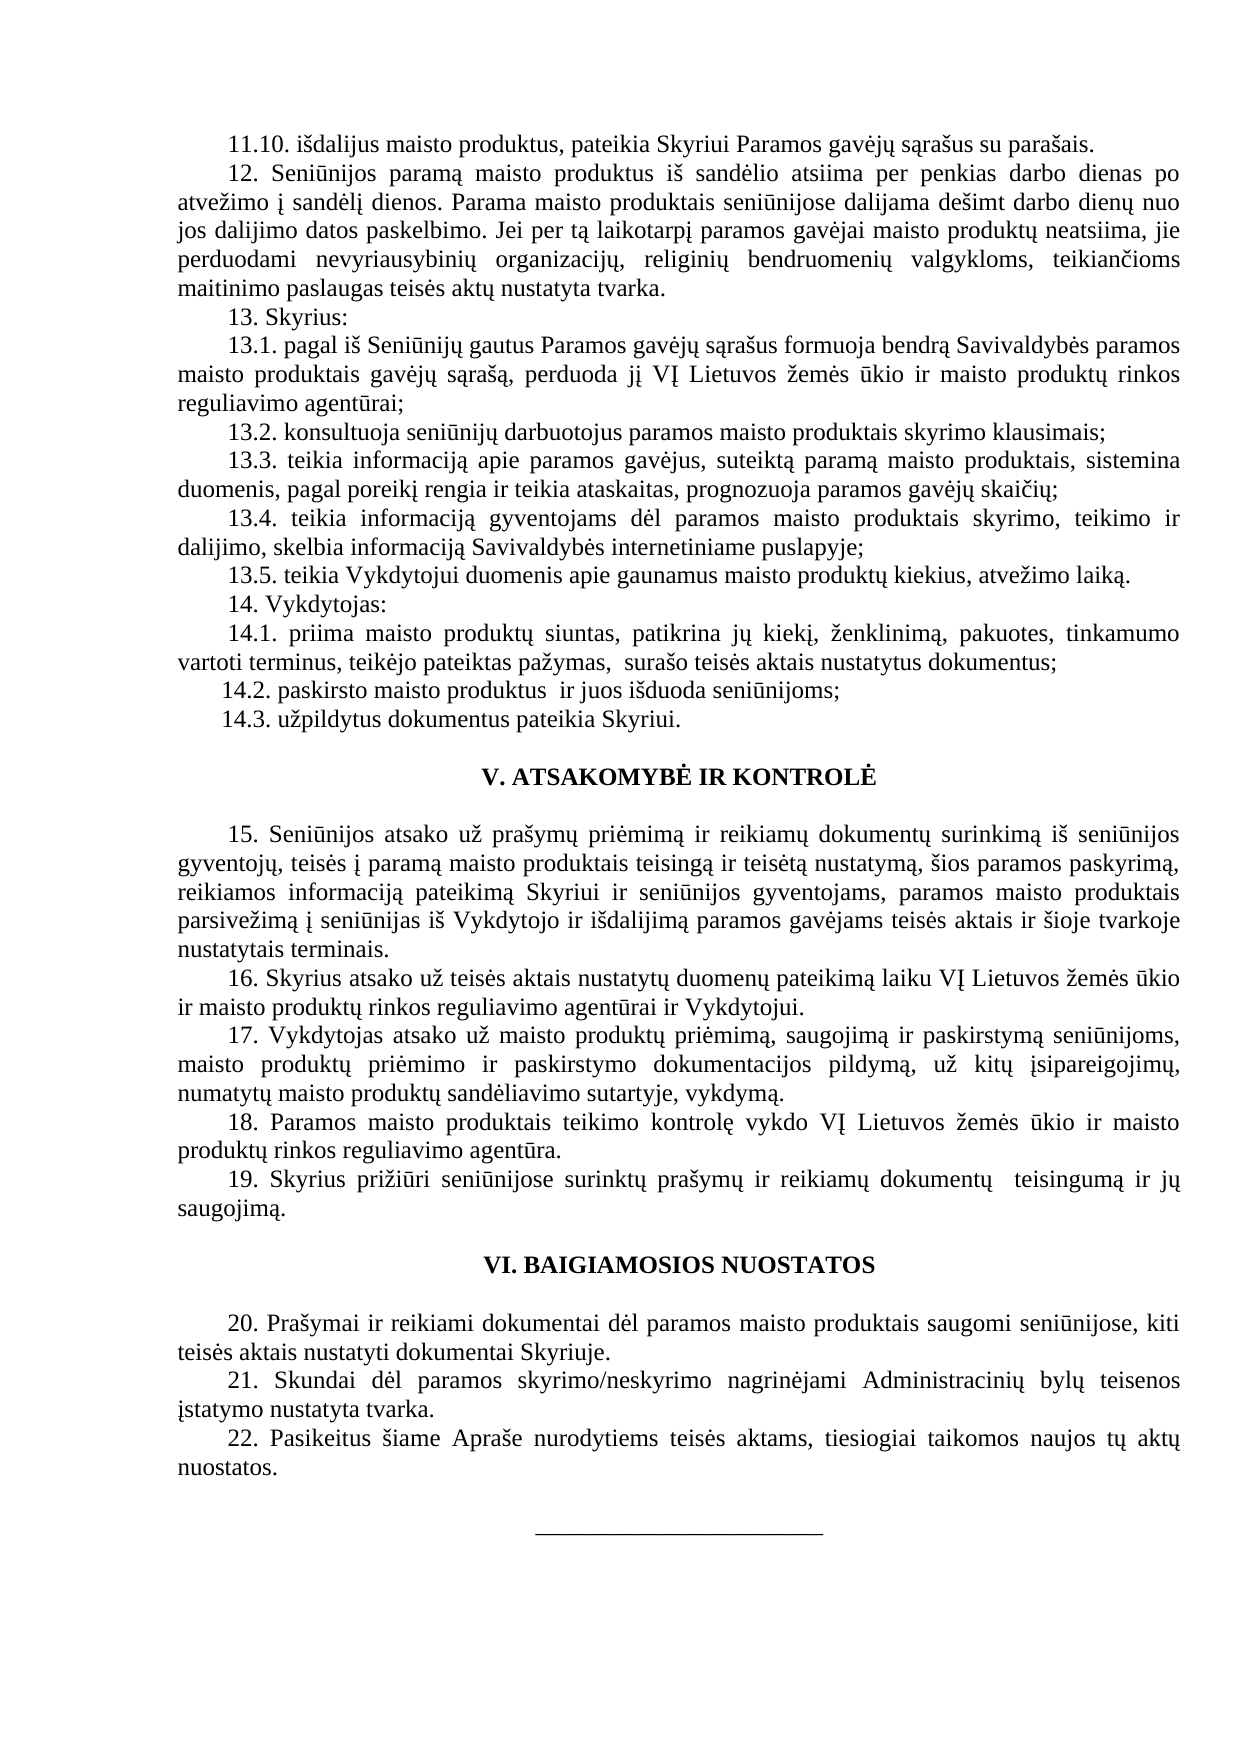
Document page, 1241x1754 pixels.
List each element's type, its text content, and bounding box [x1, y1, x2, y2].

text 19. Skyrius prižiūri seniūnijose surinktų prašymų ir reikiamų dokumentų teisingumą ir jų saugojimą. [177, 1164, 1181, 1222]
text 21. Skundai dėl paramos skyrimo/neskyrimo nagrinėjami Administracinių bylų teisenos įstatymo nustatyta tvarka. [177, 1365, 1181, 1423]
text 20. Prašymai ir reikiami dokumentai dėl paramos maisto produktais saugomi seniūnijose, kiti teisės aktais nustatyti dokumentai Skyriuje. [177, 1308, 1181, 1365]
text 13.1. pagal iš Seniūnijų gautus Paramos gavėjų sąrašus formuoja bendrą Savivaldybės paramos maisto produktais gavėjų sąrašą, perduoda jį VĮ Lietuvos žemės ūkio ir maisto produktų rinkos reguliavimo agentūrai; [177, 330, 1181, 417]
text 22. Pasikeitus šiame Apraše nurodytiems teisės aktams, tiesiogiai taikomos naujos tų aktų nuostatos. [177, 1423, 1181, 1480]
text 14.3. užpildytus dokumentus pateikia Skyriui. [177, 704, 1181, 733]
text _______________________ [177, 1509, 1181, 1538]
text 14.1. priima maisto produktų siuntas, patikrina jų kiekį, ženklinimą, pakuotes, tinkamumo vartoti terminus, teikėjo pateiktas pažymas, surašo teisės aktais nustatytus dokumentus; [177, 618, 1181, 675]
text 12. Seniūnijos paramą maisto produktus iš sandėlio atsiima per penkias darbo dienas po atvežimo į sandėlį dienos. Parama maisto produktais seniūnijose dalijama dešimt darbo dienų nuo jos dalijimo datos paskelbimo. Jei per tą laikotarpį paramos gavėjai maisto produktų neatsiima, jie perduodami nevyriausybinių organizacijų, religinių bendruomenių valgykloms, teikiančioms maitinimo paslaugas teisės aktų nustatyta tvarka. [177, 158, 1181, 302]
text 13.2. konsultuoja seniūnijų darbuotojus paramos maisto produktais skyrimo klausimais; [177, 417, 1181, 445]
text 17. Vykdytojas atsako už maisto produktų priėmimą, saugojimą ir paskirstymą seniūnijoms, maisto produktų priėmimo ir paskirstymo dokumentacijos pildymą, už kitų įsipareigojimų, numatytų maisto produktų sandėliavimo sutartyje, vykdymą. [177, 1020, 1181, 1107]
text 13. Skyrius: [177, 302, 1181, 330]
text 14. Vykdytojas: [177, 589, 1181, 618]
text 15. Seniūnijos atsako už prašymų priėmimą ir reikiamų dokumentų surinkimą iš seniūnijos gyventojų, teisės į paramą maisto produktais teisingą ir teisėtą nustatymą, šios paramos paskyrimą, reikiamos informaciją pateikimą Skyriui ir seniūnijos gyventojams, paramos maisto produktais parsivežimą į seniūnijas iš Vykdytojo ir išdalijimą paramos gavėjams teisės aktais ir šioje tvarkoje nustatytais terminais. [177, 819, 1181, 963]
text 14.2. paskirsto maisto produktus ir juos išduoda seniūnijoms; [177, 675, 1181, 704]
text 13.3. teikia informaciją apie paramos gavėjus, suteiktą paramą maisto produktais, sistemina duomenis, pagal poreikį rengia ir teikia ataskaitas, prognozuoja paramos gavėjų skaičių; [177, 445, 1181, 503]
text 16. Skyrius atsako už teisės aktais nustatytų duomenų pateikimą laiku VĮ Lietuvos žemės ūkio ir maisto produktų rinkos reguliavimo agentūrai ir Vykdytojui. [177, 963, 1181, 1020]
text V. ATSAKOMYBĖ IR KONTROLĖ [177, 762, 1181, 790]
text 11.10. išdalijus maisto produktus, pateikia Skyriui Paramos gavėjų sąrašus su parašais. [177, 129, 1181, 158]
text 13.4. teikia informaciją gyventojams dėl paramos maisto produktais skyrimo, teikimo ir dalijimo, skelbia informaciją Savivaldybės internetiniame puslapyje; [177, 503, 1181, 560]
text 13.5. teikia Vykdytojui duomenis apie gaunamus maisto produktų kiekius, atvežimo laiką. [177, 560, 1181, 589]
text VI. BAIGIAMOSIOS NUOSTATOS [177, 1250, 1181, 1279]
text 18. Paramos maisto produktais teikimo kontrolę vykdo VĮ Lietuvos žemės ūkio ir maisto produktų rinkos reguliavimo agentūra. [177, 1107, 1181, 1164]
